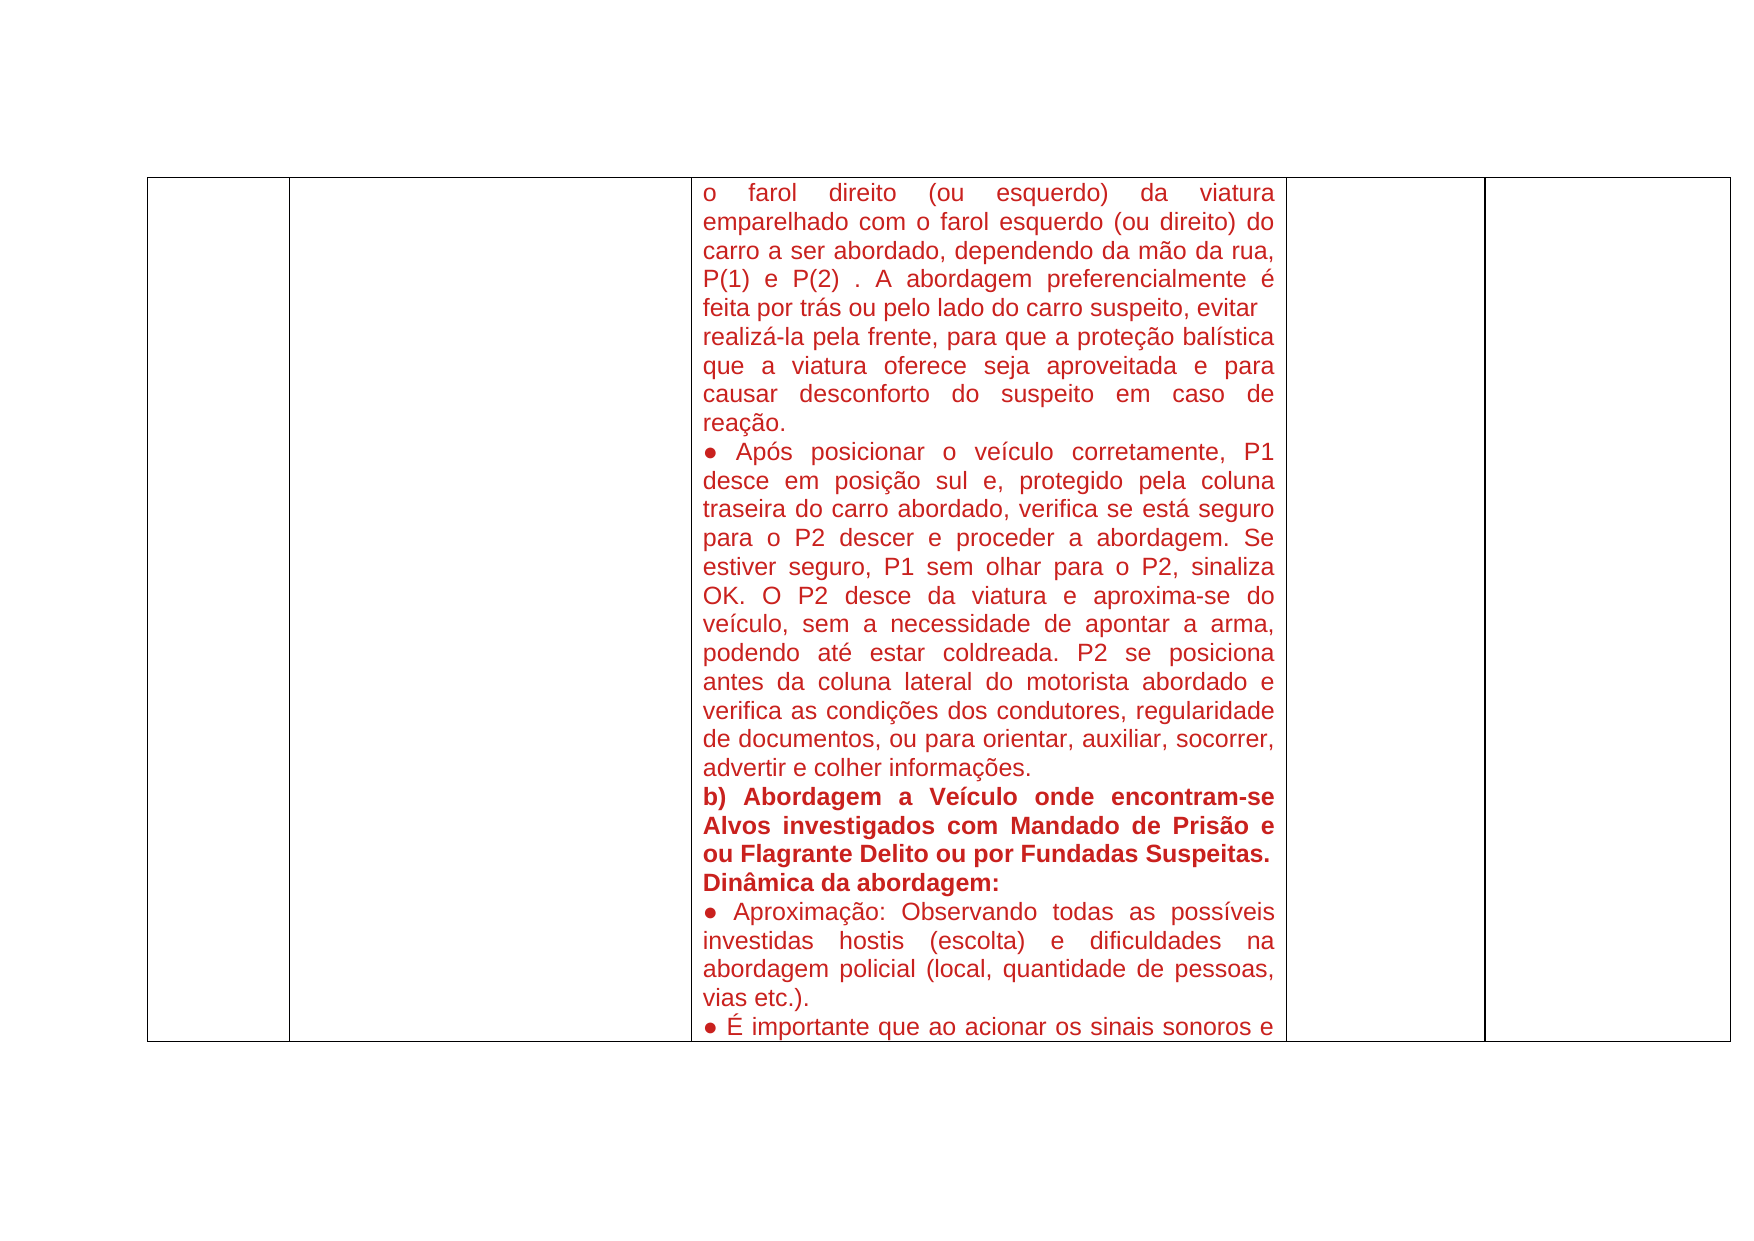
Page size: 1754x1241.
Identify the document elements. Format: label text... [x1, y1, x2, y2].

table_cell [290, 178, 691, 1041]
table_cell [148, 178, 289, 1041]
table_cell o farol direito (ou esquerdo) da viatura emparelhado com o farol esquerdo (ou direito) do carro a ser abordado, dependendo da mão da rua, P(1) e P(2) . A abordagem preferencialmente é feita por trás ou pelo lado do carro suspeito, evitar realizá-la pela frente, para que a proteção balística que a viatura oferece seja aproveitada e para causar desconforto do suspeito em caso de reação. ● Após posicionar o veículo corretamente, P1 desce em posição sul e, protegido pela coluna traseira do carro abordado, verifica se está seguro para o P2 descer e proceder a abordagem. Se estiver seguro, P1 sem olhar para o P2, sinaliza OK. O P2 desce da viatura e aproxima-se do veículo, sem a necessidade de apontar a arma, podendo até estar coldreada. P2 se posiciona antes da coluna lateral do motorista abordado e verifica as condições dos condutores, regularidade de documentos, ou para orientar, auxiliar, socorrer, advertir e colher informações. b) Abordagem a Veículo onde encontram-se Alvos investigados com Mandado de Prisão e ou Flagrante Delito ou por Fundadas Suspeitas. Dinâmica da abordagem: ● Aproximação: Observando todas as possíveis investidas hostis (escolta) e dificuldades na abordagem policial (local, quantidade de pessoas, vias etc.). ● É importante que ao acionar os sinais sonoros e [692, 178, 1286, 1041]
table_cell [1287, 178, 1484, 1041]
table_cell [1486, 178, 1730, 1041]
